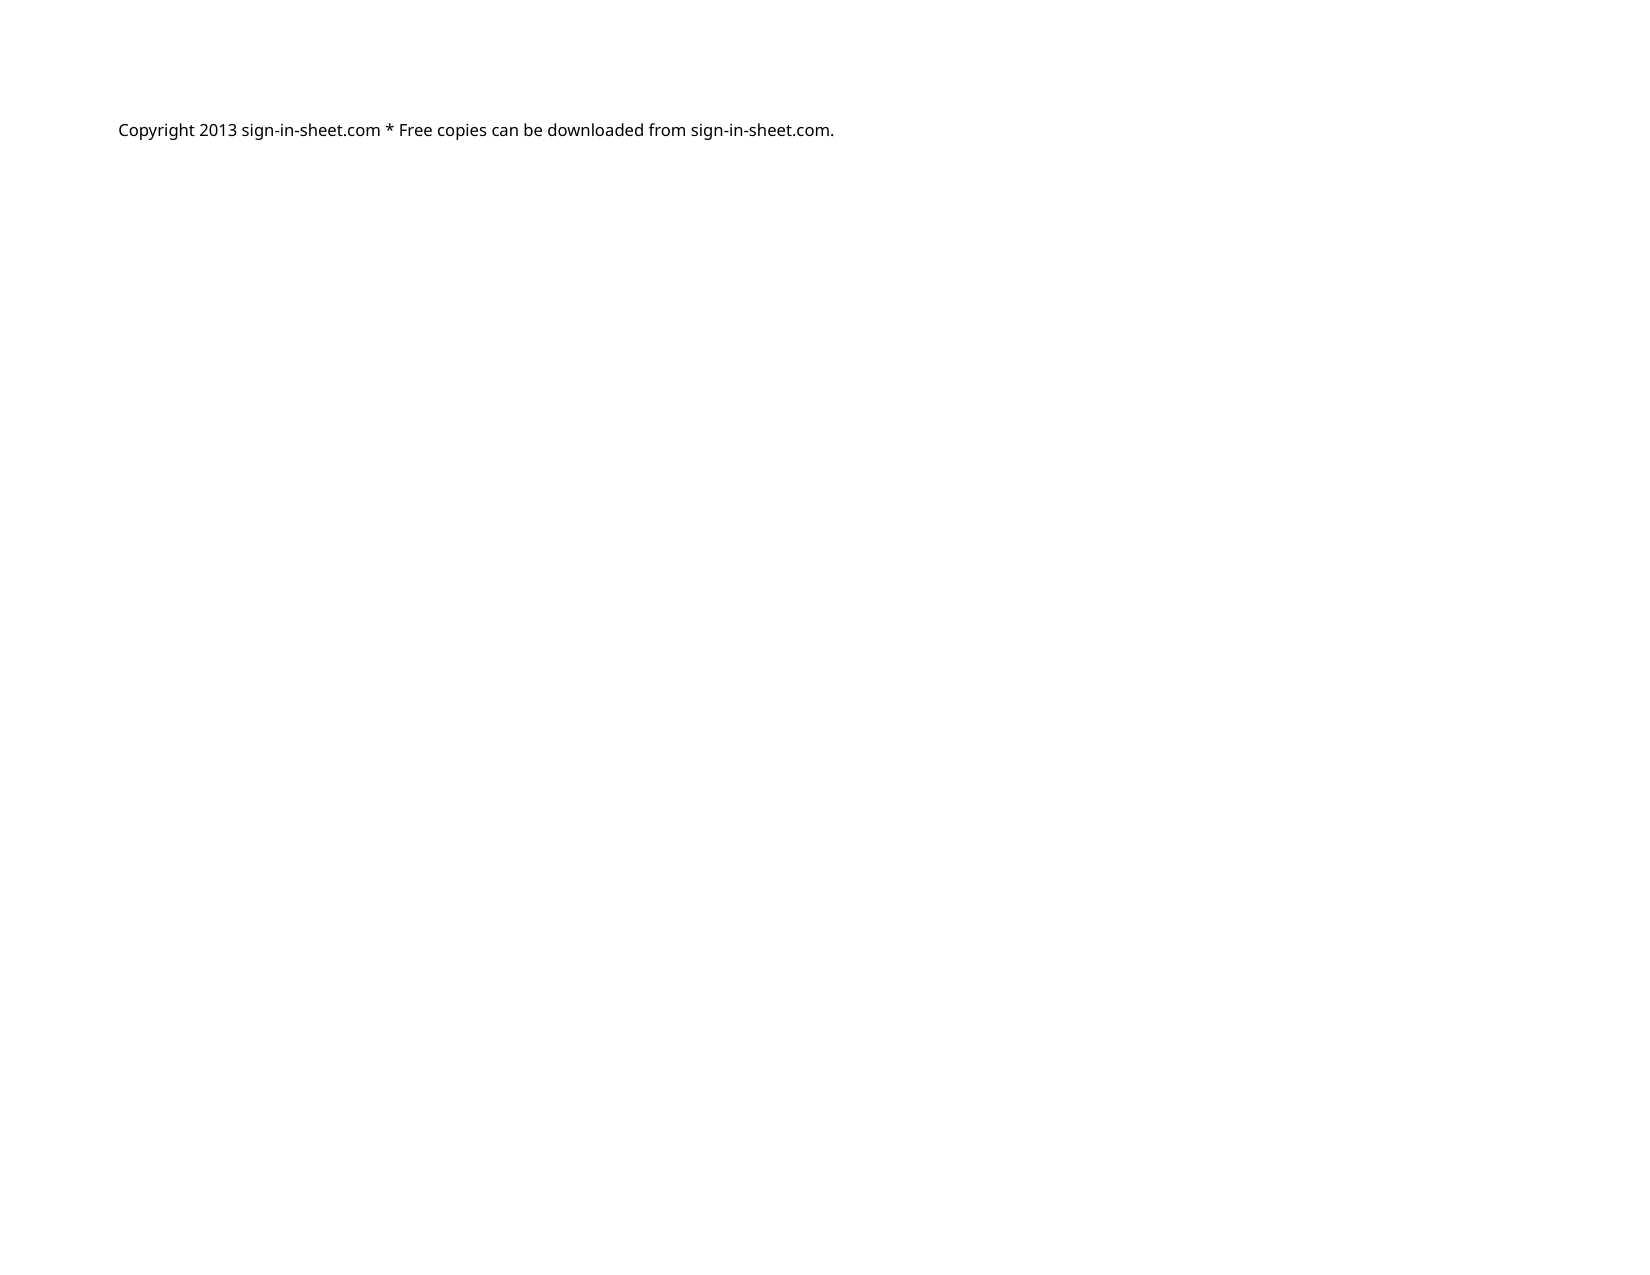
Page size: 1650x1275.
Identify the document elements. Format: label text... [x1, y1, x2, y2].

text Copyright 2013 sign-in-sheet.com * Free copies can be downloaded from sign-in-sheet.com. [118, 118, 1532, 141]
